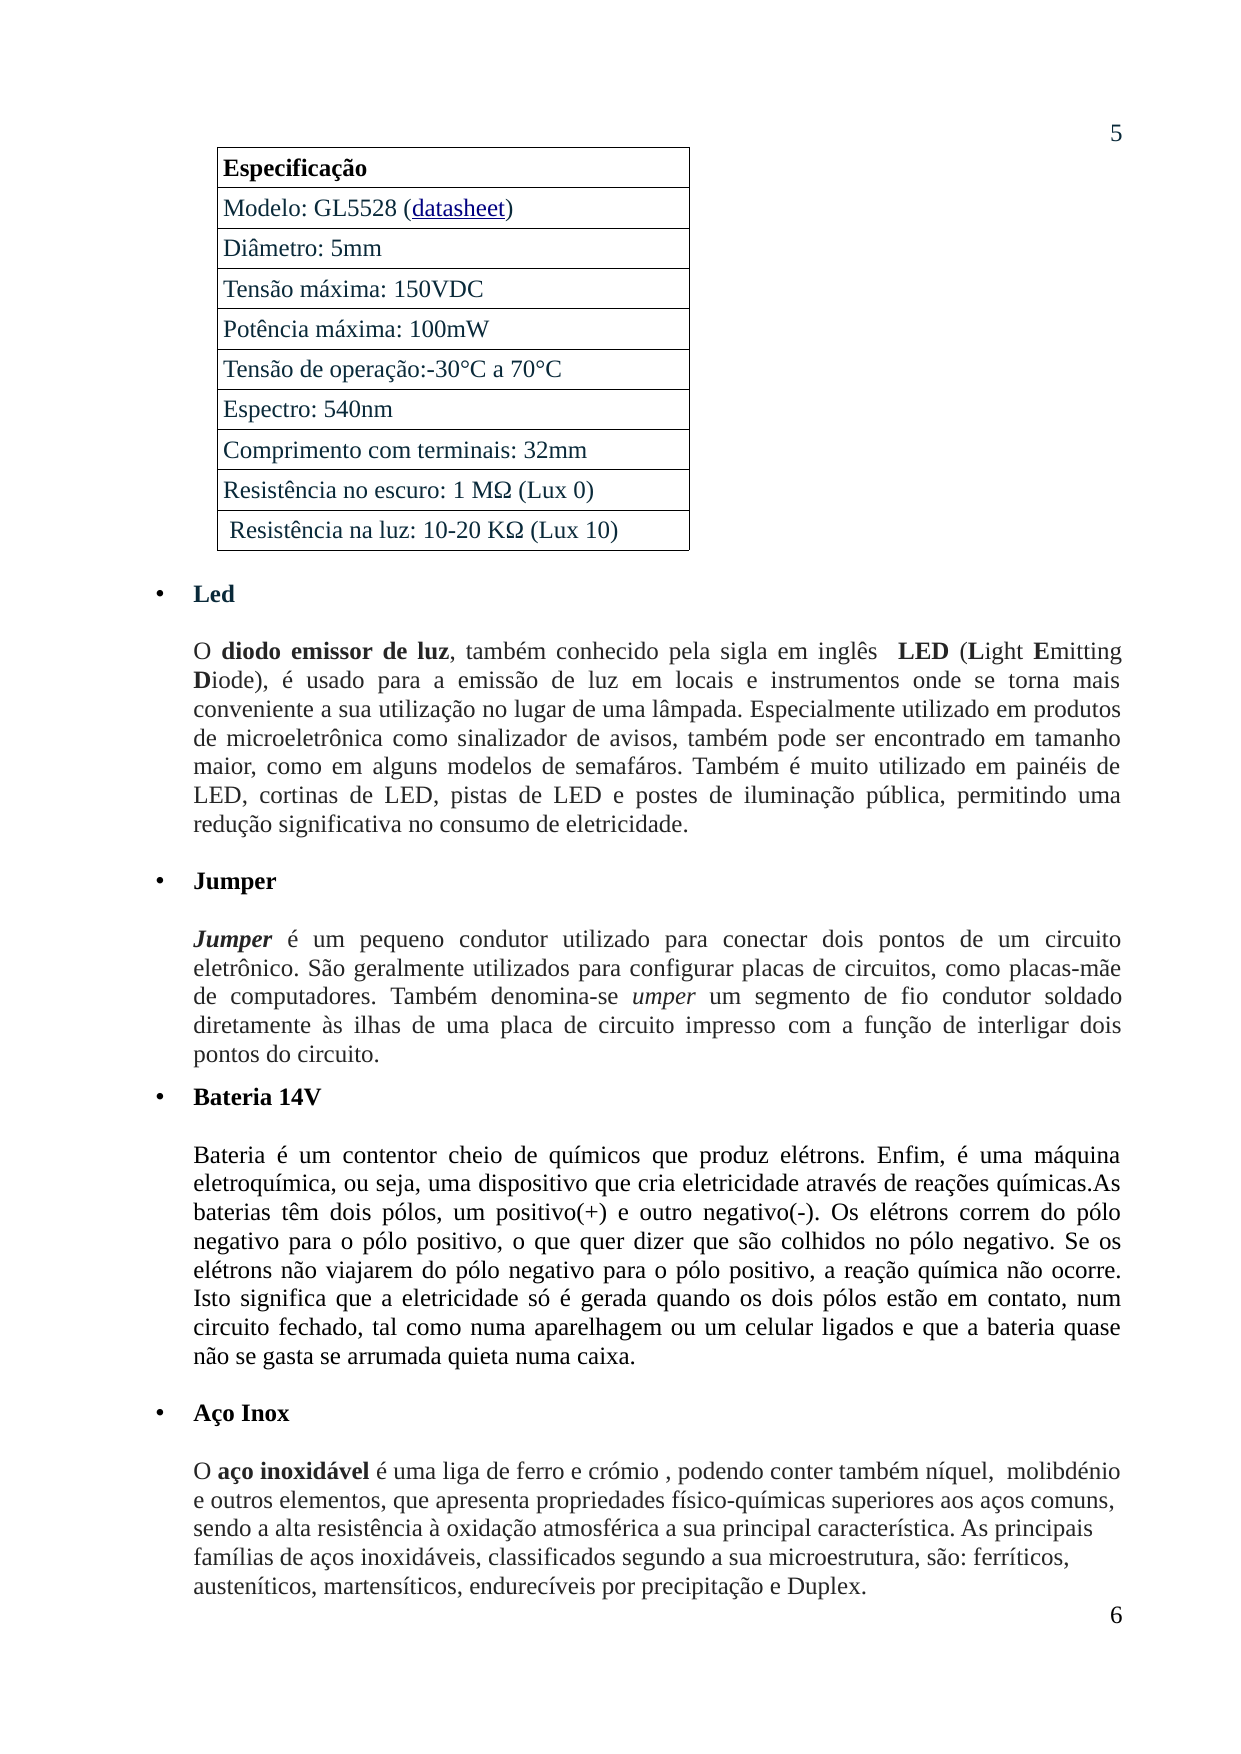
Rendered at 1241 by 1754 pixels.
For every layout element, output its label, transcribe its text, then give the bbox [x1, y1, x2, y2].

list Bateria 14V [156, 1082, 1122, 1111]
list O aço inoxidável é uma liga de ferro e crómio , podendo conter também níquel, molibdénio e outros elementos, que apresenta propriedades físico-químicas superiores aos aços comuns, sendo a alta resistência à oxidação atmosférica a sua principal característica. As principais famílias de aços inoxidáveis, classificados segundo a sua microestrutura, são: ferríticos, austeníticos, martensíticos, endurecíveis por precipitação e Duplex. [156, 1456, 1122, 1600]
list Led [156, 579, 1122, 636]
table_cell Tensão de operação:-30°C a 70°C [218, 350, 689, 389]
list Aço Inox [156, 1398, 1122, 1427]
table_cell Modelo: GL5528 (datasheet) [218, 188, 689, 227]
text 6 [118, 1600, 1122, 1628]
table_cell Resistência na luz: 10-20 KΩ (Lux 10) [218, 511, 689, 550]
text 5 [118, 118, 1122, 147]
table_cell Diâmetro: 5mm [218, 229, 689, 268]
list Jumper é um pequeno condutor utilizado para conectar dois pontos de um circuito eletrônico. São geralmente utilizados para configurar placas de circuitos, como placas-mãe de computadores. Também denomina-se umper um segmento de fio condutor soldado diretamente às ilhas de uma placa de circuito impresso com a função de interligar dois pontos do circuito. [152, 924, 1122, 1068]
table_cell Resistência no escuro: 1 MΩ (Lux 0) [218, 470, 689, 510]
table_cell Espectro: 540nm [218, 390, 689, 429]
list O diodo emissor de luz, também conhecido pela sigla em inglês LED (Light Emitting Diode), é usado para a emissão de luz em locais e instrumentos onde se torna mais conveniente a sua utilização no lugar de uma lâmpada. Especialmente utilizado em produtos de microeletrônica como sinalizador de avisos, também pode ser encontrado em tamanho maior, como em alguns modelos de semafáros. Também é muito utilizado em painéis de LED, cortinas de LED, pistas de LED e postes de iluminação pública, permitindo uma redução significativa no consumo de eletricidade. [156, 636, 1122, 838]
table_cell Potência máxima: 100mW [218, 309, 689, 348]
table_cell Comprimento com terminais: 32mm [218, 430, 689, 469]
list Bateria é um contentor cheio de químicos que produz elétrons. Enfim, é uma máquina eletroquímica, ou seja, uma dispositivo que cria eletricidade através de reações químicas.As baterias têm dois pólos, um positivo(+) e outro negativo(-). Os elétrons correm do pólo negativo para o pólo positivo, o que quer dizer que são colhidos no pólo negativo. Se os elétrons não viajarem do pólo negativo para o pólo positivo, a reação química não ocorre. Isto significa que a eletricidade só é gerada quando os dois pólos estão em contato, num circuito fechado, tal como numa aparelhagem ou um celular ligados e que a bateria quase não se gasta se arrumada quieta numa caixa. [156, 1140, 1122, 1370]
table_header Especificação [218, 148, 689, 187]
list Jumper [156, 866, 1122, 895]
table_cell Tensão máxima: 150VDC [218, 269, 689, 308]
